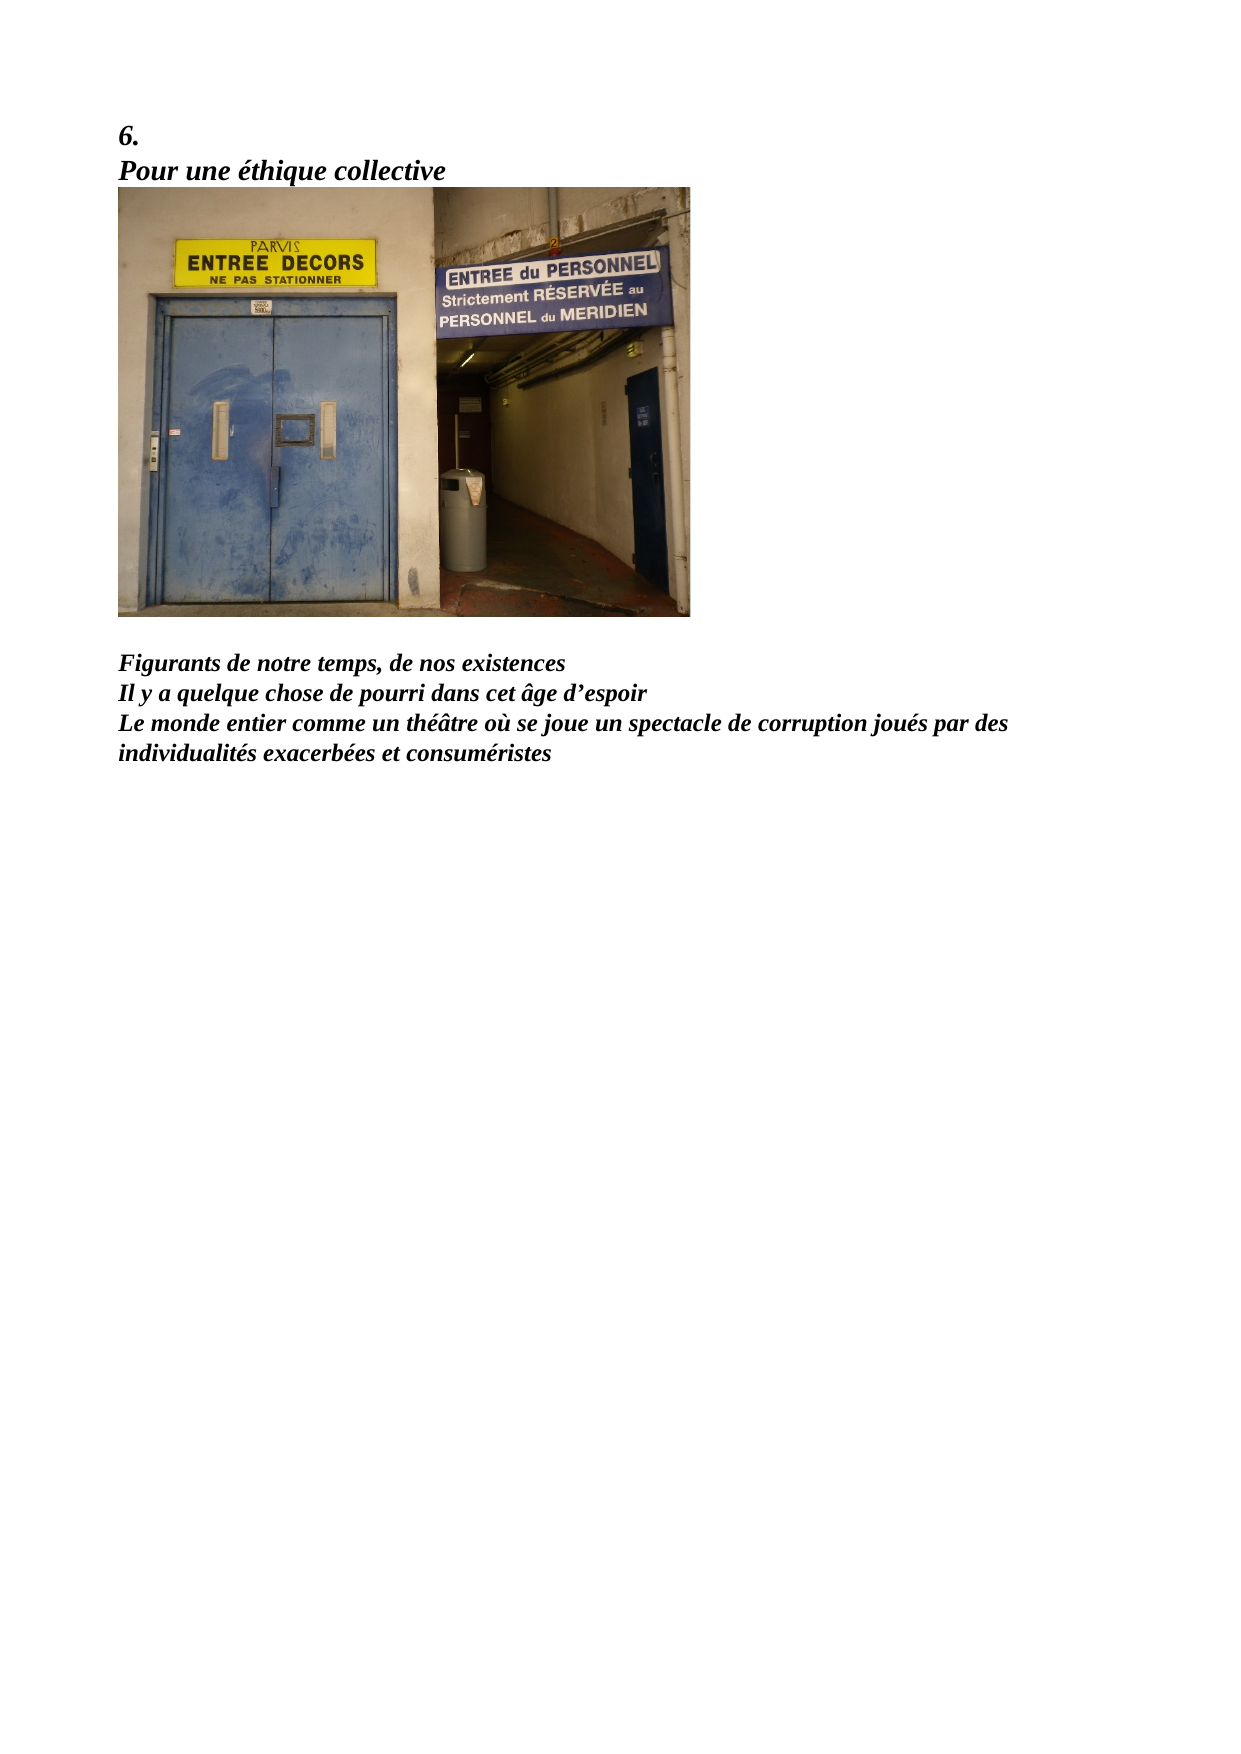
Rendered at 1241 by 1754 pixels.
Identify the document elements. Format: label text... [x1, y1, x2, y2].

text 6. [118, 118, 1122, 152]
text Il y a quelque chose de pourri dans cet âge d’espoir [118, 678, 1122, 707]
text Le monde entier comme un théâtre où se joue un spectacle de corruption joués par des individualités exacerbées et consuméristes [118, 708, 1122, 766]
text Pour une éthique collective [118, 153, 1122, 186]
text Figurants de notre temps, de nos existences [118, 648, 1122, 677]
